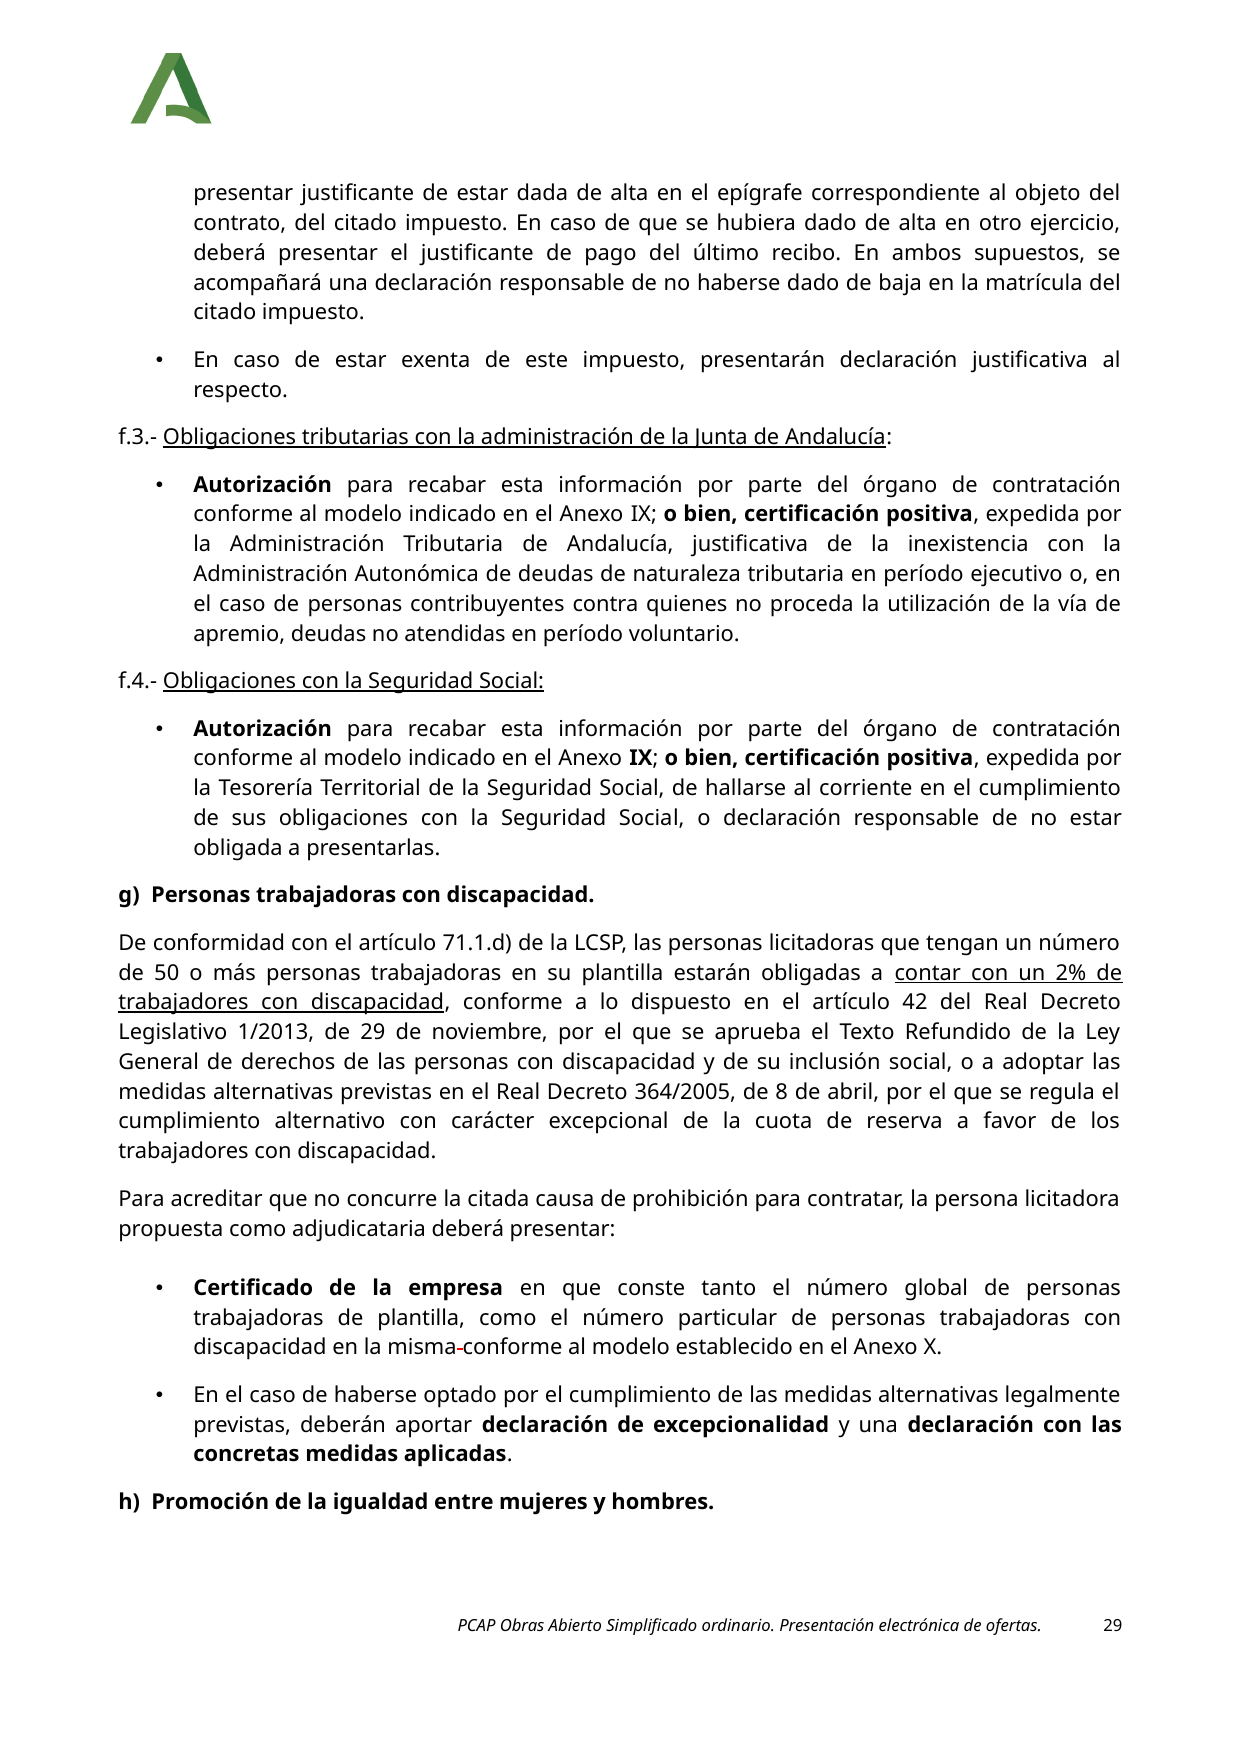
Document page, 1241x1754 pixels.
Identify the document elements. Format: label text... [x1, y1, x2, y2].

text f.3.- Obligaciones tributarias con la administración de la Junta de Andalucía: [118, 421, 1122, 451]
list Para acreditar que no concurre la citada causa de prohibición para contratar, la persona licitadora propuesta como adjudicataria deberá presentar: [83, 1183, 1122, 1242]
list En el caso de haberse optado por el cumplimiento de las medidas alternativas legalmente previstas, deberán aportar declaración de excepcionalidad y una declaración con las concretas medidas aplicadas. [156, 1379, 1122, 1468]
text f.4.- Obligaciones con la Seguridad Social: [118, 665, 1122, 695]
list Certificado de la empresa en que conste tanto el número global de personas trabajadoras de plantilla, como el número particular de personas trabajadoras con discapacidad en la misma conforme al modelo establecido en el Anexo X. [156, 1272, 1122, 1361]
text De conformidad con el artículo 71.1.d) de la LCSP, las personas licitadoras que tengan un número de 50 o más personas trabajadoras en su plantilla estarán obligadas a contar con un 2% de trabajadores con discapacidad, conforme a lo dispuesto en el artículo 42 del Real Decreto Legislativo 1/2013, de 29 de noviembre, por el que se aprueba el Texto Refundido de la Ley General de derechos de las personas con discapacidad y de su inclusión social, o a adoptar las medidas alternativas previstas en el Real Decreto 364/2005, de 8 de abril, por el que se regula el cumplimiento alternativo con carácter excepcional de la cuota de reserva a favor de los trabajadores con discapacidad. [118, 927, 1122, 1165]
list Autorización para recabar esta información por parte del órgano de contratación conforme al modelo indicado en el Anexo IX; o bien, certificación positiva, expedida por la Administración Tributaria de Andalucía, justificativa de la inexistencia con la Administración Autonómica de deudas de naturaleza tributaria en período ejecutivo o, en el caso de personas contribuyentes contra quienes no proceda la utilización de la vía de apremio, deudas no atendidas en período voluntario. [156, 468, 1122, 647]
text g) Personas trabajadoras con discapacidad. [118, 879, 1122, 909]
text h) Promoción de la igualdad entre mujeres y hombres. [118, 1486, 1122, 1516]
picture [127, 48, 216, 128]
list En caso de estar exenta de este impuesto, presentarán declaración justificativa al respecto. [156, 344, 1122, 403]
list Autorización para recabar esta información por parte del órgano de contratación conforme al modelo indicado en el Anexo IX; o bien, certificación positiva, expedida por la Tesorería Territorial de la Seguridad Social, de hallarse al corriente en el cumplimiento de sus obligaciones con la Seguridad Social, o declaración responsable de no estar obligada a presentarlas. [156, 712, 1122, 861]
list presentar justificante de estar dada de alta en el epígrafe correspondiente al objeto del contrato, del citado impuesto. En caso de que se hubiera dado de alta en otro ejercicio, deberá presentar el justificante de pago del último recibo. En ambos supuestos, se acompañará una declaración responsable de no haberse dado de baja en la matrícula del citado impuesto. [156, 177, 1122, 326]
